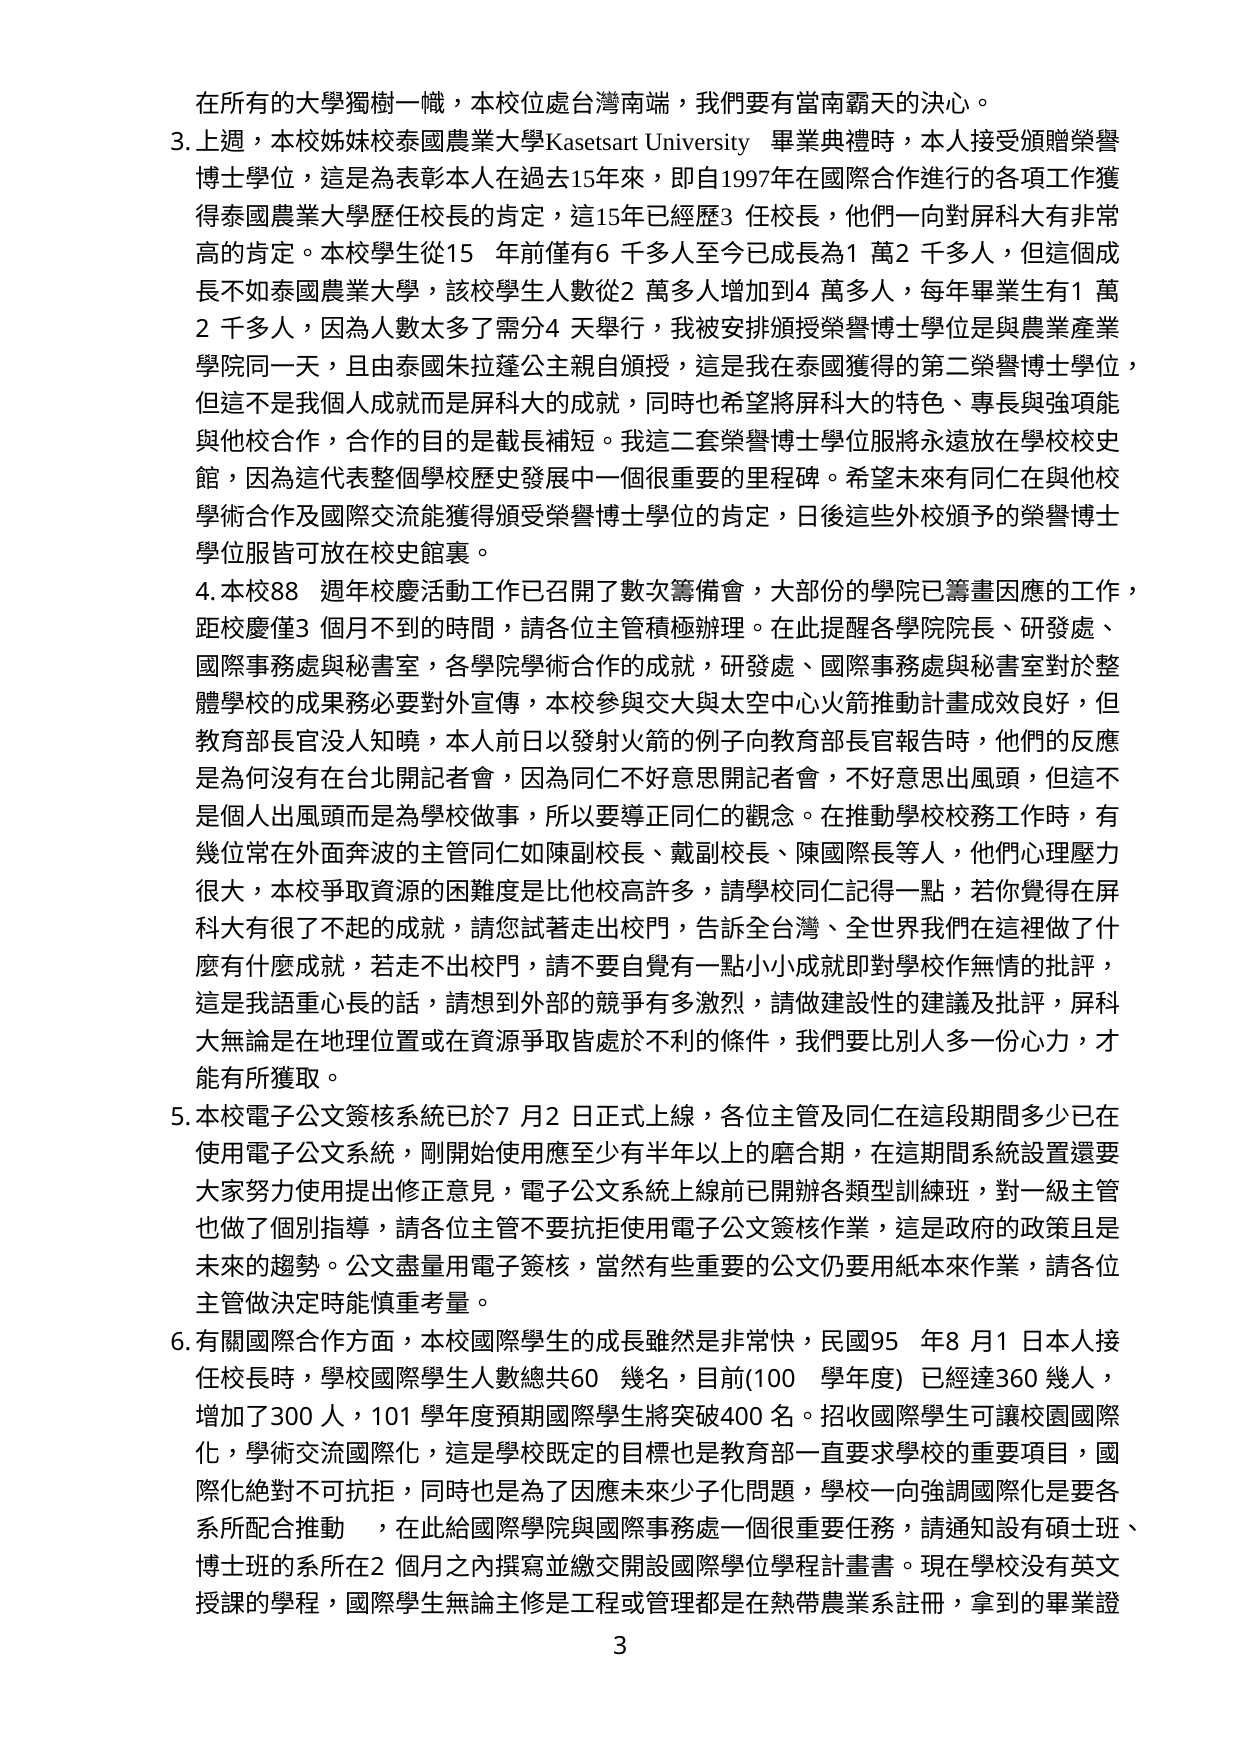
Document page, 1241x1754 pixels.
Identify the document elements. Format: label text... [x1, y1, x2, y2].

text 4.本校88週年校慶活動工作已召開了數次籌備會，大部份的學院已籌畫因應的工作，距校慶僅3個月不到的時間，請各位主管積極辦理。在此提醒各學院院長、研發處、國際事務處與秘書室，各學院學術合作的成就，研發處、國際事務處與秘書室對於整體學校的成果務必要對外宣傳，本校參與交大與太空中心火箭推動計畫成效良好，但教育部長官没人知曉，本人前日以發射火箭的例子向教育部長官報告時，他們的反應是為何沒有在台北開記者會，因為同仁不好意思開記者會，不好意思出風頭，但這不是個人出風頭而是為學校做事，所以要導正同仁的觀念。在推動學校校務工作時，有幾位常在外面奔波的主管同仁如陳副校長、戴副校長、陳國際長等人，他們心理壓力很大，本校爭取資源的困難度是比他校高許多，請學校同仁記得一點，若你覺得在屏科大有很了不起的成就，請您試著走出校門，告訴全台灣、全世界我們在這裡做了什麼有什麼成就，若走不出校門，請不要自覺有一點小小成就即對學校作無情的批評，這是我語重心長的話，請想到外部的競爭有多激烈，請做建設性的建議及批評，屏科大無論是在地理位置或在資源爭取皆處於不利的條件，我們要比別人多一份心力，才能有所獲取。 [174, 571, 1120, 1096]
text 6.有關國際合作方面，本校國際學生的成長雖然是非常快，民國95年8月1日本人接任校長時，學校國際學生人數總共60幾名，目前(100學年度)已經達360幾人，增加了300人，101學年度預期國際學生將突破400名。招收國際學生可讓校園國際化，學術交流國際化，這是學校既定的目標也是教育部一直要求學校的重要項目，國際化絶對不可抗拒，同時也是為了因應未來少子化問題，學校一向強調國際化是要各系所配合推動 ，在此給國際學院與國際事務處一個很重要任務，請通知設有碩士班、博士班的系所在2個月之內撰寫並繳交開設國際學位學程計畫書。現在學校没有英文授課的學程，國際學生無論主修是工程或管理都是在熱帶農業系註冊，拿到的畢業證書名實不符，造成他們回國就業的困擾，未來熱農系不再是國際學生註冊平台，這個工作交轉至國際學院，日後所有外籍生入學將註冊在國際學院，他們要就讀的系所就在國際學院所屬的各個國際學位學程，請各系所主管務必在2個月內提出學程規劃，請國際學院與國際事務處彙整計畫書，本人將帶著計畫書到教育部請求包裹式審查一次通過，請各位系所主管務必配合。目前全校僅餐旅系未設碩士班，仍請餐旅系也能撰寫國際學士學位學程，也希望餐旅系再接再厲提出申請成立碩士班。 [170, 1321, 1120, 1621]
text 5.本校電子公文簽核系統已於7月2日正式上線，各位主管及同仁在這段期間多少已在使用電子公文系統，剛開始使用應至少有半年以上的磨合期，在這期間系統設置還要大家努力使用提出修正意見，電子公文系統上線前已開辦各類型訓練班，對一級主管也做了個別指導，請各位主管不要抗拒使用電子公文簽核作業，這是政府的政策且是未來的趨勢。公文盡量用電子簽核，當然有些重要的公文仍要用紙本來作業，請各位主管做決定時能慎重考量。 [170, 1096, 1120, 1321]
text 3.上週，本校姊妹校泰國農業大學Kasetsart University畢業典禮時，本人接受頒贈榮譽博士學位，這是為表彰本人在過去15年來，即自1997年在國際合作進行的各項工作獲得泰國農業大學歷任校長的肯定，這15年已經歷3任校長，他們一向對屏科大有非常高的肯定。本校學生從15年前僅有6千多人至今已成長為1萬2千多人，但這個成長不如泰國農業大學，該校學生人數從2萬多人增加到4萬多人，每年畢業生有1萬2千多人，因為人數太多了需分4天舉行，我被安排頒授榮譽博士學位是與農業產業學院同一天，且由泰國朱拉蓬公主親自頒授，這是我在泰國獲得的第二榮譽博士學位，但這不是我個人成就而是屏科大的成就，同時也希望將屏科大的特色、專長與強項能與他校合作，合作的目的是截長補短。我這二套榮譽博士學位服將永遠放在學校校史館，因為這代表整個學校歷史發展中一個很重要的里程碑。希望未來有同仁在與他校學術合作及國際交流能獲得頒受榮譽博士學位的肯定，日後這些外校頒予的榮譽博士學位服皆可放在校史館裏。 [170, 121, 1120, 571]
text 2.今年學校有許多的喜事，除了獲選為典範科技大學，還有即將要慶祝88週年校慶，88歲在傳統中國習俗裏稱為米壽，米是我們日常最基本的食物，米壽的慶祝有絶對的意義，這也是為了屏科大百年大學的奠定，未來在學術知名度與學生培育上，可以在所有的大學獨樹一幟，本校位處台灣南端，我們要有當南霸天的決心。 [170, 83, 1120, 121]
